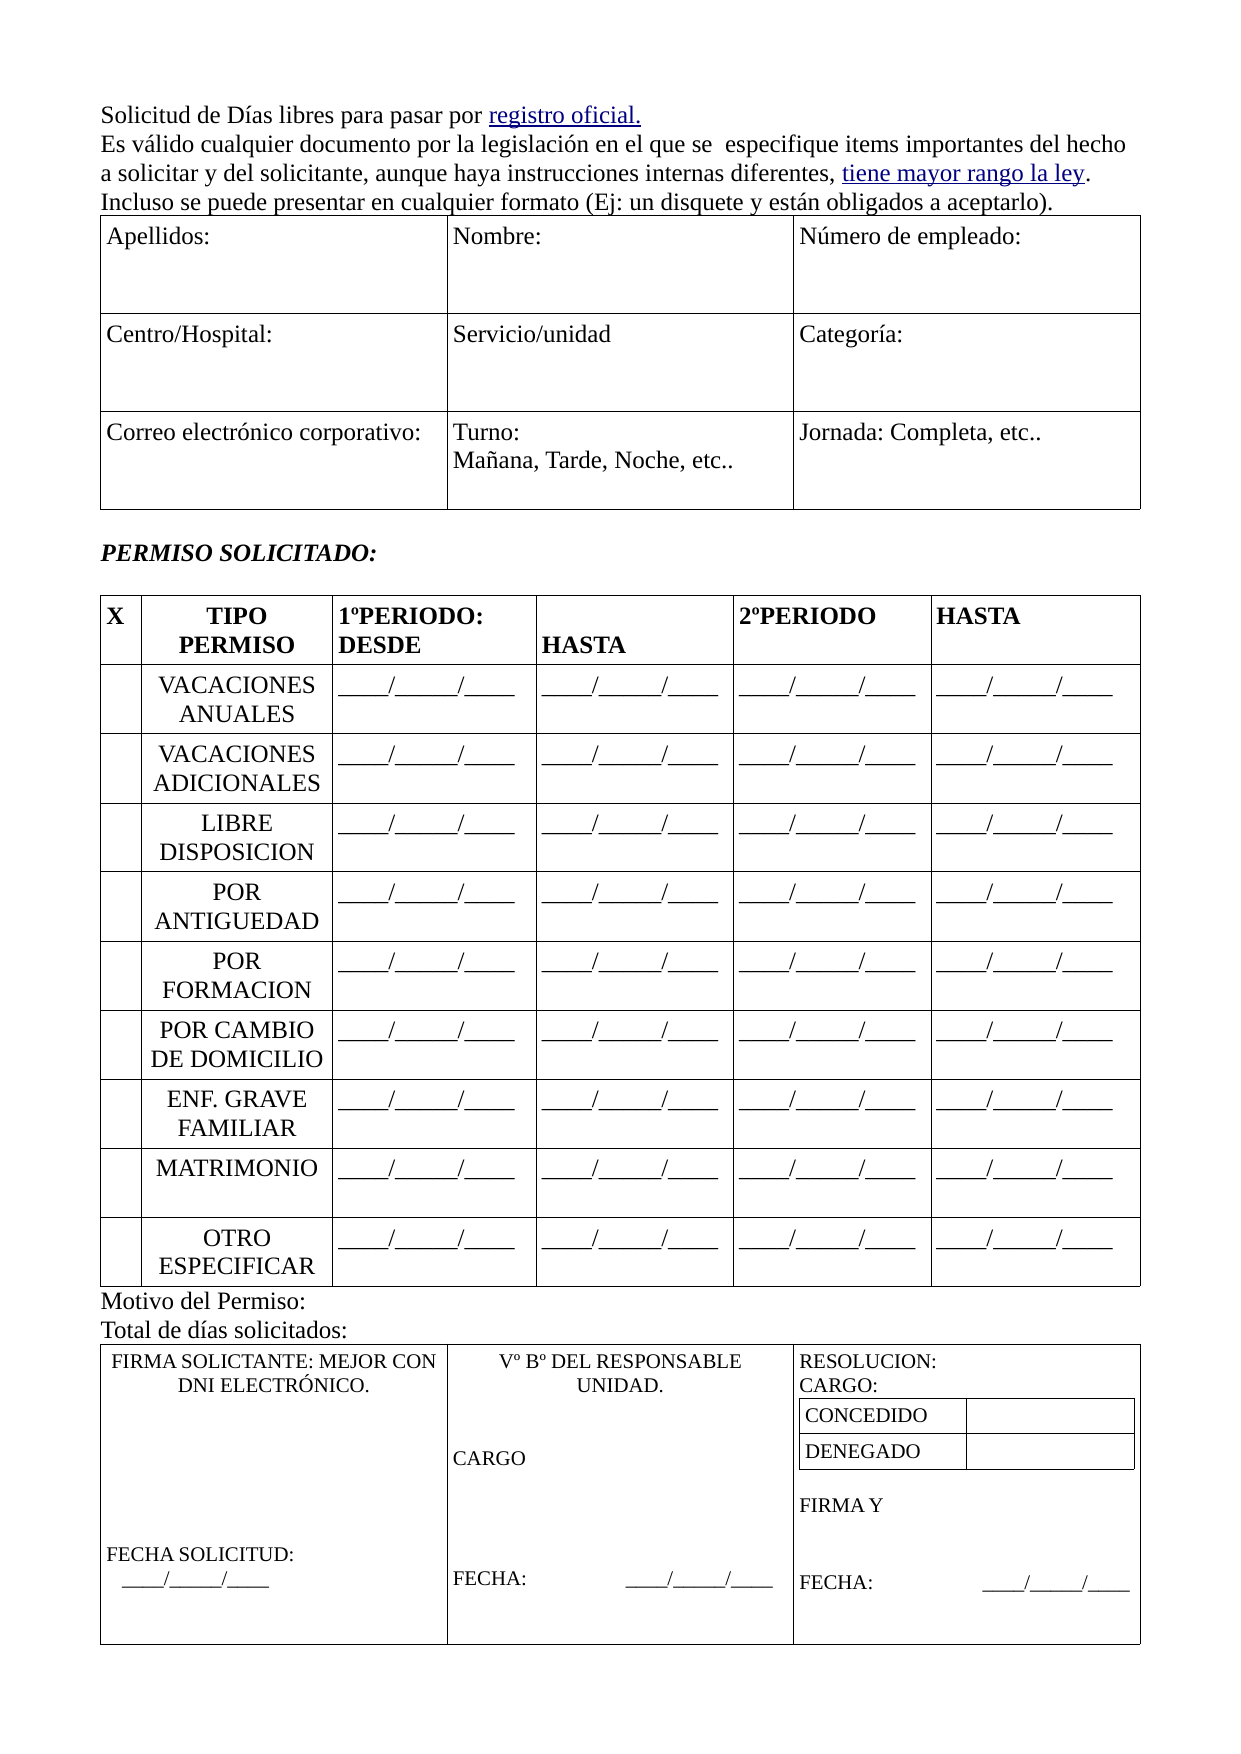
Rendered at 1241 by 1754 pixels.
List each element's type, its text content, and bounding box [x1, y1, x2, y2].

table_cell ____/_____/____ [333, 1011, 536, 1079]
table_cell ____/_____/____ [537, 872, 733, 941]
table_cell ____/_____/____ [333, 1218, 536, 1286]
table_cell [101, 872, 141, 941]
table_cell Categoría: [794, 314, 1140, 411]
table_cell ____/_____/____ [932, 804, 1140, 871]
table_cell ____/_____/____ [537, 1149, 733, 1217]
table_cell ____/_____/____ [932, 1149, 1140, 1217]
table_cell ____/_____/____ [333, 804, 536, 871]
table_header RESOLUCION: CARGO: FIRMA Y FECHA: ____/_____/____ [794, 1345, 1140, 1644]
table_cell LIBRE DISPOSICION [142, 804, 332, 871]
table_cell OTRO ESPECIFICAR [142, 1218, 332, 1286]
table_cell ____/_____/____ [333, 734, 536, 802]
table_header 1ºPERIODO: DESDE [333, 596, 536, 664]
table_header FIRMA SOLICTANTE: MEJOR CON DNI ELECTRÓNICO. FECHA SOLICITUD: ____/_____/____ [101, 1345, 447, 1644]
table_cell ____/_____/____ [734, 1080, 931, 1148]
table_cell [101, 1011, 141, 1079]
table_cell Centro/Hospital: [101, 314, 447, 411]
table_cell ____/_____/____ [333, 872, 536, 941]
text Solicitud de Días libres para pasar por registro oficial. [100, 100, 1140, 129]
table_cell [101, 804, 141, 871]
table_cell [101, 1080, 141, 1148]
table_cell Turno: Mañana, Tarde, Noche, etc.. [448, 412, 793, 509]
table_cell POR FORMACION [142, 942, 332, 1009]
table_cell [101, 734, 141, 802]
table_header HASTA [537, 596, 733, 664]
table_cell ____/_____/____ [932, 942, 1140, 1009]
table_cell [101, 665, 141, 733]
table_cell VACACIONES ANUALES [142, 665, 332, 733]
table_cell VACACIONES ADICIONALES [142, 734, 332, 802]
table_cell ____/_____/____ [734, 872, 931, 941]
table_cell ____/_____/____ [537, 942, 733, 1009]
table_cell ____/_____/____ [932, 1011, 1140, 1079]
table_header Número de empleado: [794, 216, 1140, 313]
table_cell ____/_____/____ [932, 734, 1140, 802]
table_header CONCEDIDO [800, 1399, 966, 1433]
table_cell DENEGADO [800, 1434, 966, 1469]
text Motivo del Permiso: [100, 1287, 1140, 1315]
table_header HASTA [932, 596, 1140, 664]
table_cell MATRIMONIO [142, 1149, 332, 1217]
table_header X [101, 596, 141, 664]
table_cell POR ANTIGUEDAD [142, 872, 332, 941]
table_cell [101, 1218, 141, 1286]
text Total de días solicitados: [100, 1315, 1140, 1343]
table_cell [101, 1149, 141, 1217]
table_cell [101, 942, 141, 1009]
table_cell ____/_____/____ [537, 734, 733, 802]
table_cell ____/_____/____ [932, 1218, 1140, 1286]
table_cell ____/_____/____ [734, 1218, 931, 1286]
table_cell ____/_____/____ [734, 1149, 931, 1217]
table_cell ____/_____/____ [333, 665, 536, 733]
table_cell ____/_____/____ [333, 1080, 536, 1148]
table_cell ____/_____/____ [537, 1218, 733, 1286]
table_cell POR CAMBIO DE DOMICILIO [142, 1011, 332, 1079]
table_cell ____/_____/____ [734, 734, 931, 802]
table_cell Correo electrónico corporativo: [101, 412, 447, 509]
table_header TIPO PERMISO [142, 596, 332, 664]
table_cell ____/_____/____ [537, 1080, 733, 1148]
table_cell ____/_____/____ [932, 872, 1140, 941]
table_cell ____/_____/____ [537, 1011, 733, 1079]
table_cell ____/_____/____ [734, 1011, 931, 1079]
table_header [967, 1399, 1134, 1433]
table_cell ____/_____/____ [734, 665, 931, 733]
text PERMISO SOLICITADO: [100, 538, 1140, 566]
table_cell Jornada: Completa, etc.. [794, 412, 1140, 509]
table_cell ____/_____/____ [333, 942, 536, 1009]
table_header Apellidos: [101, 216, 447, 313]
table_header Vº Bº DEL RESPONSABLE UNIDAD. CARGO FECHA: ____/_____/____ [448, 1345, 793, 1644]
table_header Nombre: [448, 216, 793, 313]
table_cell Servicio/unidad [448, 314, 793, 411]
table_cell ENF. GRAVE FAMILIAR [142, 1080, 332, 1148]
table_cell ____/_____/____ [537, 665, 733, 733]
text Es válido cualquier documento por la legislación en el que se especifique items importantes del hecho a solicitar y del solicitante, aunque haya instrucciones internas diferentes, tiene mayor rango la ley. Incluso se puede presentar en cualquier formato (Ej: un disquete y están obligados a aceptarlo). [100, 129, 1140, 215]
table_header 2ºPERIODO [734, 596, 931, 664]
table_cell ____/_____/____ [932, 665, 1140, 733]
table_cell ____/_____/____ [537, 804, 733, 871]
table_cell ____/_____/____ [932, 1080, 1140, 1148]
table_cell ____/_____/____ [734, 942, 931, 1009]
table_cell [967, 1434, 1134, 1469]
table_cell ____/_____/____ [734, 804, 931, 871]
table_cell ____/_____/____ [333, 1149, 536, 1217]
